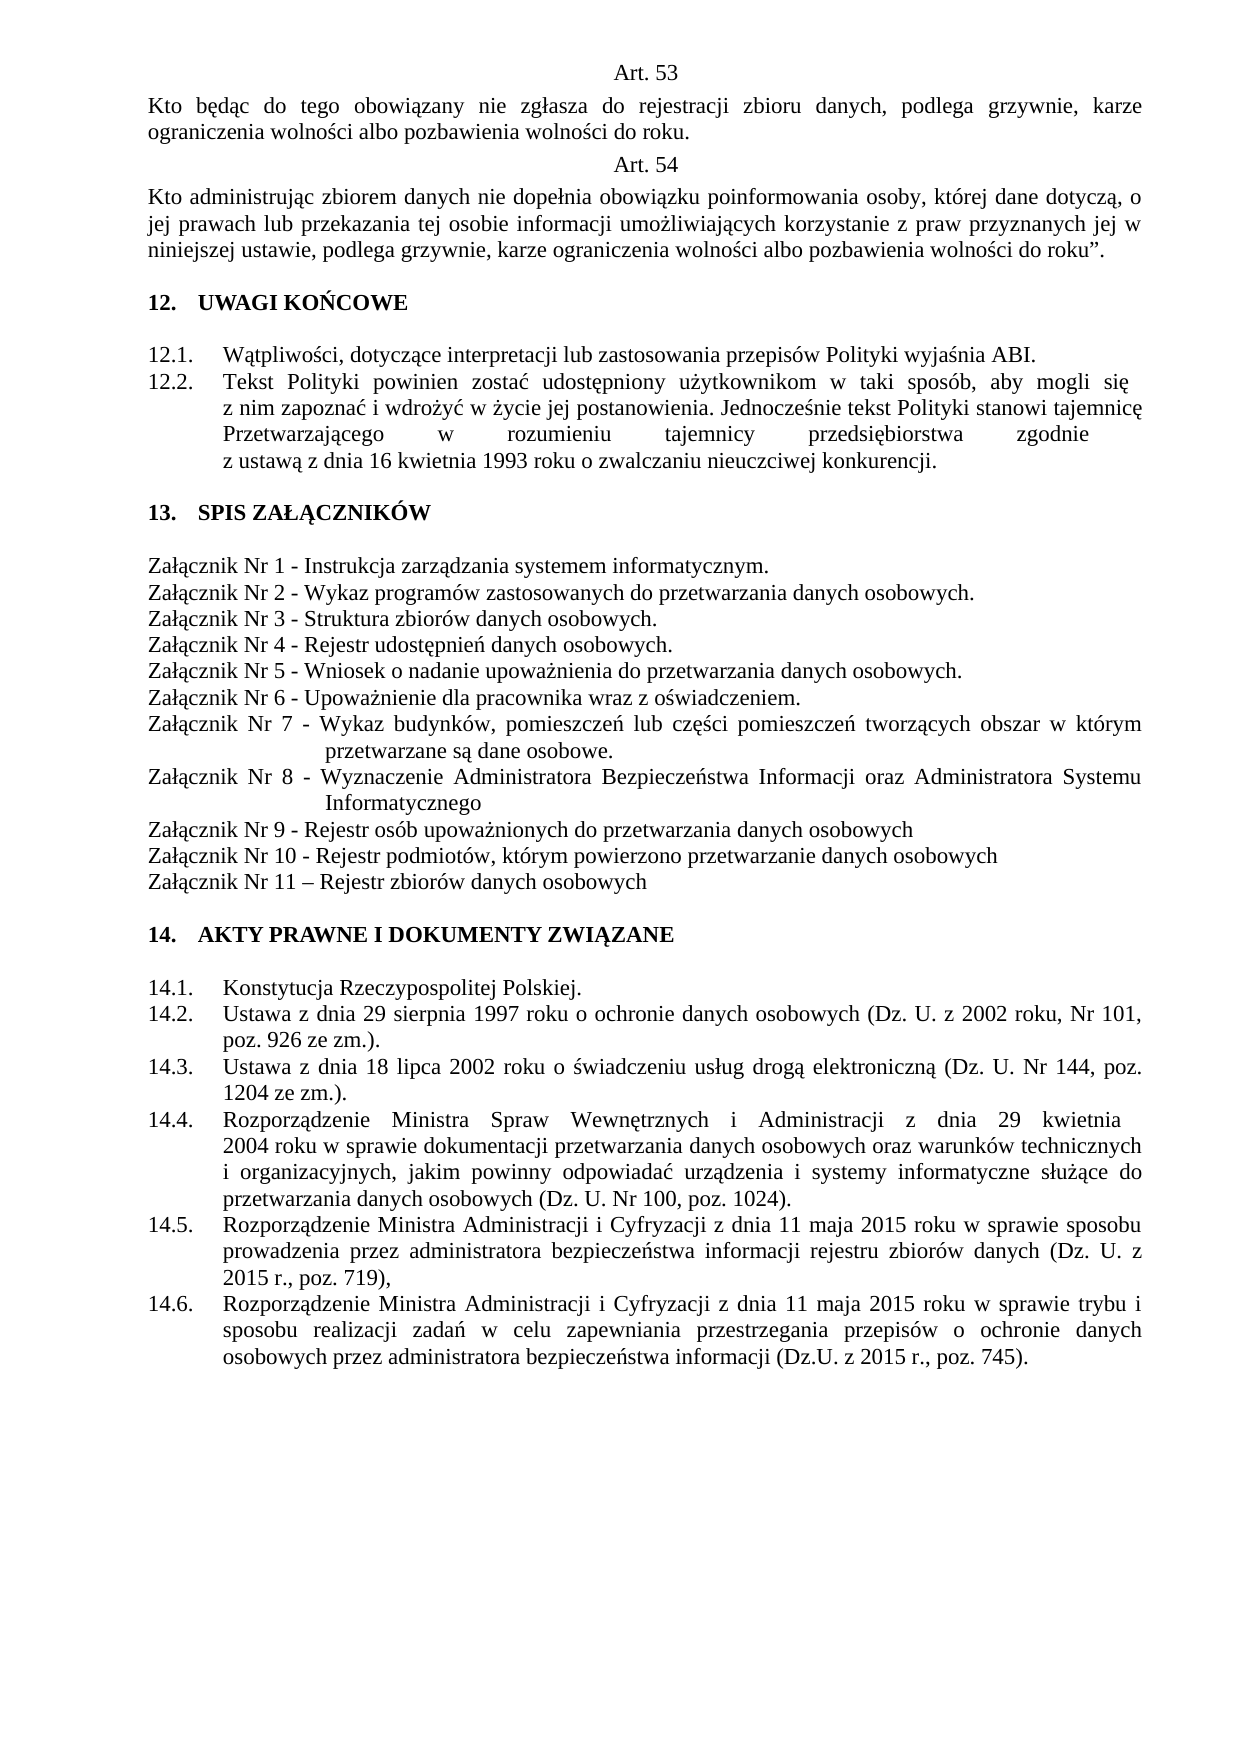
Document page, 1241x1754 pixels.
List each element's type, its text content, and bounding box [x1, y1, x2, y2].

text Załącznik Nr 8 - Wyznaczenie Administratora Bezpieczeństwa Informacji oraz Administratora Systemu Informatycznego [148, 763, 1144, 816]
text Załącznik Nr 3 - Struktura zbiorów danych osobowych. [148, 605, 1144, 631]
text Załącznik Nr 9 - Rejestr osób upoważnionych do przetwarzania danych osobowych [148, 816, 1144, 842]
list Rozporządzenie Ministra Spraw Wewnętrznych i Administracji z dnia 29 kwietnia 2004 roku w sprawie dokumentacji przetwarzania danych osobowych oraz warunków technicznych i organizacyjnych, jakim powinny odpowiadać urządzenia i systemy informatyczne służące do przetwarzania danych osobowych (Dz. U. Nr 100, poz. 1024). [148, 1106, 1144, 1211]
text Załącznik Nr 11 – Rejestr zbiorów danych osobowych [148, 868, 1144, 895]
text Kto będąc do tego obowiązany nie zgłasza do rejestracji zbioru danych, podlega grzywnie, karze ograniczenia wolności albo pozbawienia wolności do roku. [148, 92, 1144, 144]
text Załącznik Nr 5 - Wniosek o nadanie upoważnienia do przetwarzania danych osobowych. [148, 658, 1144, 684]
text Kto administrując zbiorem danych nie dopełnia obowiązku poinformowania osoby, której dane dotyczą, o jej prawach lub przekazania tej osobie informacji umożliwiających korzystanie z praw przyznanych jej w niniejszej ustawie, podlega grzywnie, karze ograniczenia wolności albo pozbawienia wolności do roku”. [148, 183, 1144, 262]
text Załącznik Nr 1 - Instrukcja zarządzania systemem informatycznym. [148, 552, 1144, 578]
text Załącznik Nr 7 - Wykaz budynków, pomieszczeń lub części pomieszczeń tworzących obszar w którym przetwarzane są dane osobowe. [148, 710, 1144, 763]
list Ustawa z dnia 18 lipca 2002 roku o świadczeniu usług drogą elektroniczną (Dz. U. Nr 144, poz. 1204 ze zm.). [148, 1053, 1144, 1106]
text Art. 53 [148, 59, 1144, 85]
list Rozporządzenie Ministra Administracji i Cyfryzacji z dnia 11 maja 2015 roku w sprawie trybu i sposobu realizacji zadań w celu zapewniania przestrzegania przepisów o ochronie danych osobowych przez administratora bezpieczeństwa informacji (Dz.U. z 2015 r., poz. 745). [148, 1290, 1144, 1369]
list Tekst Polityki powinien zostać udostępniony użytkownikom w taki sposób, aby mogli się z nim zapoznać i wdrożyć w życie jej postanowienia. Jednocześnie tekst Polityki stanowi tajemnicę Przetwarzającego w rozumieniu tajemnicy przedsiębiorstwa zgodnie z ustawą z dnia 16 kwietnia 1993 roku o zwalczaniu nieuczciwej konkurencji. [148, 368, 1144, 473]
text Art. 54 [148, 151, 1144, 177]
text Załącznik Nr 6 - Upoważnienie dla pracownika wraz z oświadczeniem. [148, 684, 1144, 710]
subtitle AKTY PRAWNE I DOKUMENTY ZWIĄZANE [148, 921, 1144, 947]
text Załącznik Nr 10 - Rejestr podmiotów, którym powierzono przetwarzanie danych osobowych [148, 842, 1144, 868]
subtitle SPIS ZAŁĄCZNIKÓW [148, 499, 1144, 526]
text Załącznik Nr 2 - Wykaz programów zastosowanych do przetwarzania danych osobowych. [148, 578, 1144, 605]
list Wątpliwości, dotyczące interpretacji lub zastosowania przepisów Polityki wyjaśnia ABI. [148, 341, 1144, 368]
text Załącznik Nr 4 - Rejestr udostępnień danych osobowych. [148, 631, 1144, 658]
list Ustawa z dnia 29 sierpnia 1997 roku o ochronie danych osobowych (Dz. U. z 2002 roku, Nr 101, poz. 926 ze zm.). [148, 1000, 1144, 1053]
list Rozporządzenie Ministra Administracji i Cyfryzacji z dnia 11 maja 2015 roku w sprawie sposobu prowadzenia przez administratora bezpieczeństwa informacji rejestru zbiorów danych (Dz. U. z 2015 r., poz. 719), [148, 1211, 1144, 1290]
list Konstytucja Rzeczypospolitej Polskiej. [148, 974, 1144, 1000]
subtitle UWAGI KOŃCOWE [148, 289, 1144, 315]
